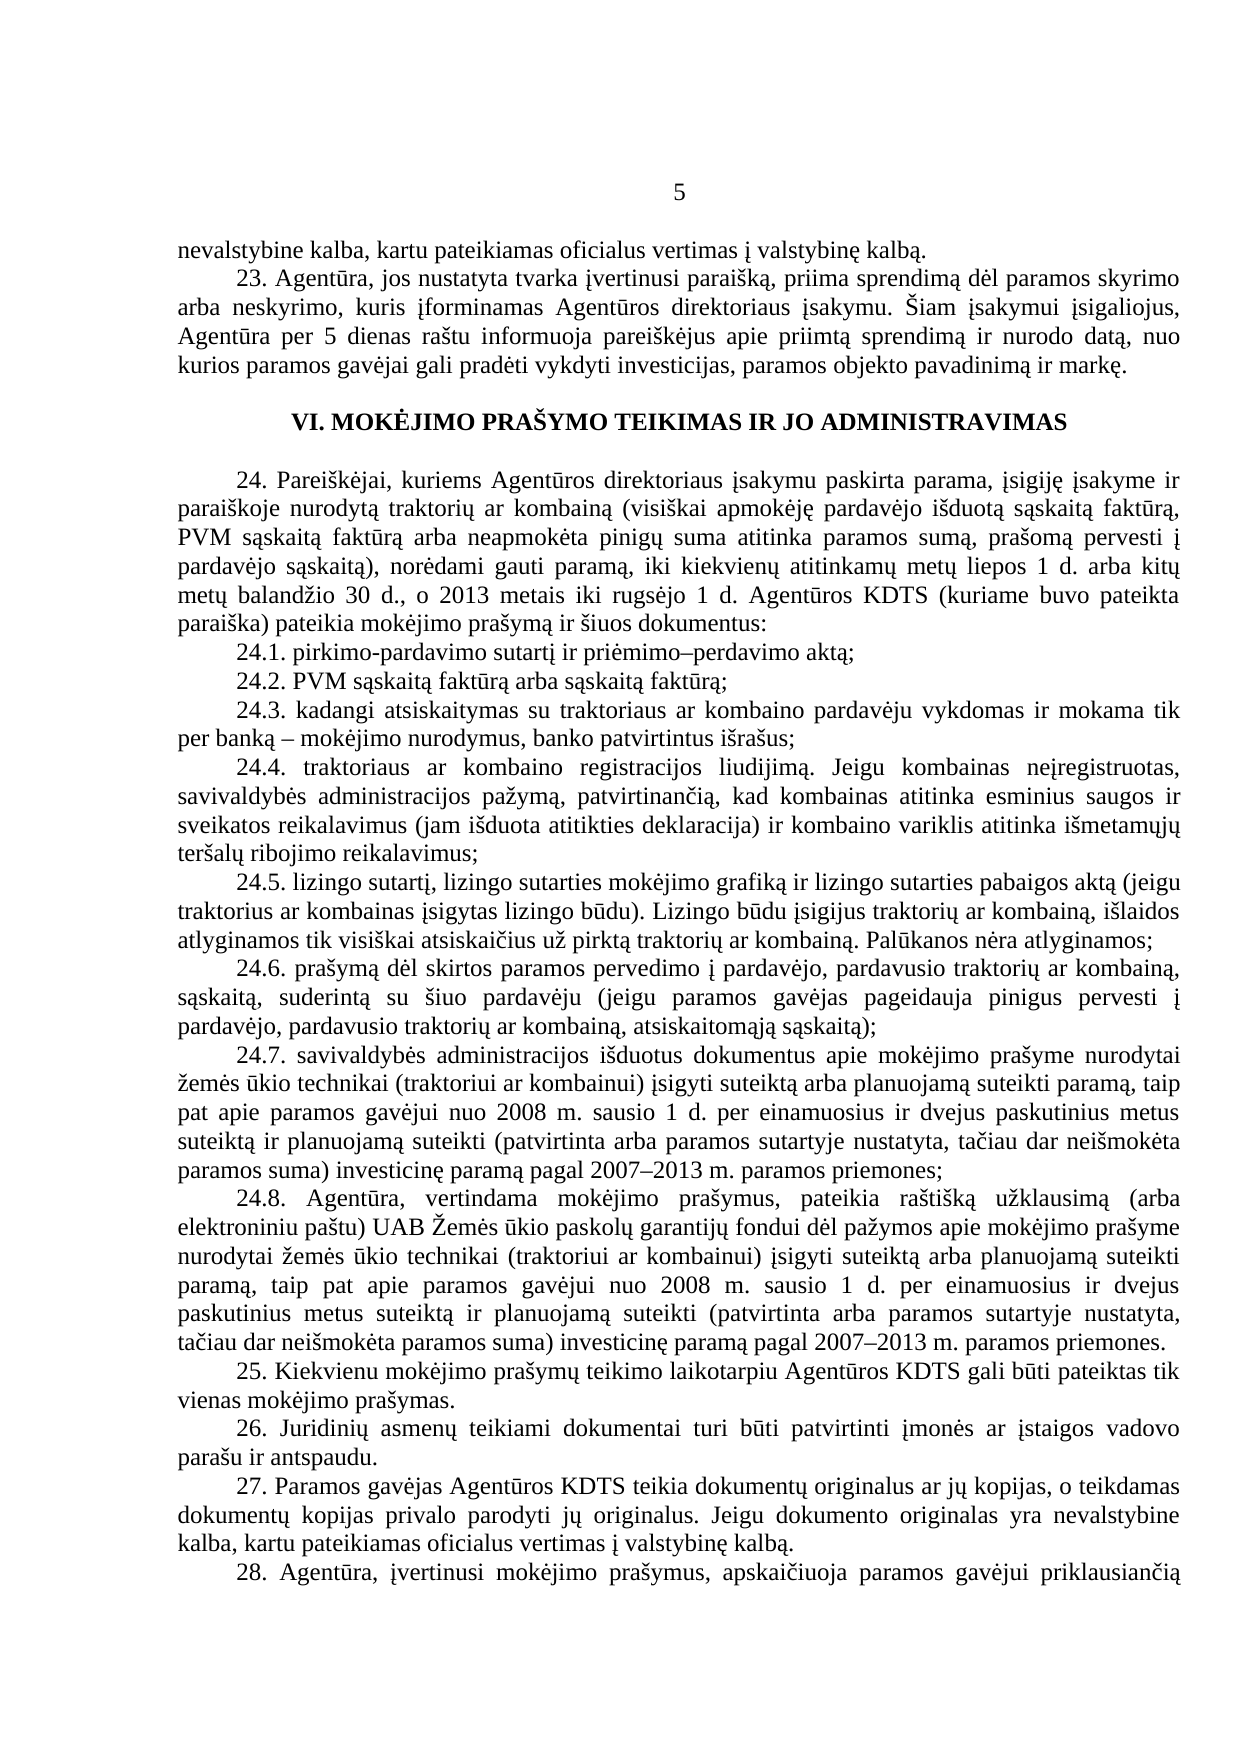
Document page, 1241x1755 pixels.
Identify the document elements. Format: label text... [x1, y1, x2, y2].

text 26. Juridinių asmenų teikiami dokumentai turi būti patvirtinti įmonės ar įstaigos vadovo parašu ir antspaudu. [177, 1413, 1181, 1471]
text 24.3. kadangi atsiskaitymas su traktoriaus ar kombaino pardavėju vykdomas ir mokama tik per banką – mokėjimo nurodymus, banko patvirtintus išrašus; [177, 695, 1181, 752]
text 23. Agentūra, jos nustatyta tvarka įvertinusi paraišką, priima sprendimą dėl paramos skyrimo arba neskyrimo, kuris įforminamas Agentūros direktoriaus įsakymu. Šiam įsakymui įsigaliojus, Agentūra per 5 dienas raštu informuoja pareiškėjus apie priimtą sprendimą ir nurodo datą, nuo kurios paramos gavėjai gali pradėti vykdyti investicijas, paramos objekto pavadinimą ir markę. [177, 263, 1181, 378]
text 24.2. PVM sąskaitą faktūrą arba sąskaitą faktūrą; [177, 666, 1181, 695]
text 28. Agentūra, įvertinusi mokėjimo prašymus, apskaičiuoja paramos gavėjui priklausiančią [177, 1557, 1181, 1586]
text 24.1. pirkimo-pardavimo sutartį ir priėmimo–perdavimo aktą; [177, 637, 1181, 666]
text nevalstybine kalba, kartu pateikiamas oficialus vertimas į valstybinę kalbą. [177, 235, 1181, 263]
text VI. MOKĖJIMO PRAŠYMO TEIKIMAS IR JO ADMINISTRAVIMAS [177, 407, 1181, 436]
text 24.6. prašymą dėl skirtos paramos pervedimo į pardavėjo, pardavusio traktorių ar kombainą, sąskaitą, suderintą su šiuo pardavėju (jeigu paramos gavėjas pageidauja pinigus pervesti į pardavėjo, pardavusio traktorių ar kombainą, atsiskaitomąją sąskaitą); [177, 953, 1181, 1040]
text 24.5. lizingo sutartį, lizingo sutarties mokėjimo grafiką ir lizingo sutarties pabaigos aktą (jeigu traktorius ar kombainas įsigytas lizingo būdu). Lizingo būdu įsigijus traktorių ar kombainą, išlaidos atlyginamos tik visiškai atsiskaičius už pirktą traktorių ar kombainą. Palūkanos nėra atlyginamos; [177, 867, 1181, 953]
text 24.4. traktoriaus ar kombaino registracijos liudijimą. Jeigu kombainas neįregistruotas, savivaldybės administracijos pažymą, patvirtinančią, kad kombainas atitinka esminius saugos ir sveikatos reikalavimus (jam išduota atitikties deklaracija) ir kombaino variklis atitinka išmetamųjų teršalų ribojimo reikalavimus; [177, 752, 1181, 867]
text 24.7. savivaldybės administracijos išduotus dokumentus apie mokėjimo prašyme nurodytai žemės ūkio technikai (traktoriui ar kombainui) įsigyti suteiktą arba planuojamą suteikti paramą, taip pat apie paramos gavėjui nuo 2008 m. sausio 1 d. per einamuosius ir dvejus paskutinius metus suteiktą ir planuojamą suteikti (patvirtinta arba paramos sutartyje nustatyta, tačiau dar neišmokėta paramos suma) investicinę paramą pagal 2007–2013 m. paramos priemones; [177, 1040, 1181, 1183]
text 27. Paramos gavėjas Agentūros KDTS teikia dokumentų originalus ar jų kopijas, o teikdamas dokumentų kopijas privalo parodyti jų originalus. Jeigu dokumento originalas yra nevalstybine kalba, kartu pateikiamas oficialus vertimas į valstybinę kalbą. [177, 1471, 1181, 1557]
text 24.8. Agentūra, vertindama mokėjimo prašymus, pateikia raštišką užklausimą (arba elektroniniu paštu) UAB Žemės ūkio paskolų garantijų fondui dėl pažymos apie mokėjimo prašyme nurodytai žemės ūkio technikai (traktoriui ar kombainui) įsigyti suteiktą arba planuojamą suteikti paramą, taip pat apie paramos gavėjui nuo 2008 m. sausio 1 d. per einamuosius ir dvejus paskutinius metus suteiktą ir planuojamą suteikti (patvirtinta arba paramos sutartyje nustatyta, tačiau dar neišmokėta paramos suma) investicinę paramą pagal 2007–2013 m. paramos priemones. [177, 1183, 1181, 1356]
text 25. Kiekvienu mokėjimo prašymų teikimo laikotarpiu Agentūros KDTS gali būti pateiktas tik vienas mokėjimo prašymas. [177, 1356, 1181, 1413]
text 24. Pareiškėjai, kuriems Agentūros direktoriaus įsakymu paskirta parama, įsigiję įsakyme ir paraiškoje nurodytą traktorių ar kombainą (visiškai apmokėję pardavėjo išduotą sąskaitą faktūrą, PVM sąskaitą faktūrą arba neapmokėta pinigų suma atitinka paramos sumą, prašomą pervesti į pardavėjo sąskaitą), norėdami gauti paramą, iki kiekvienų atitinkamų metų liepos 1 d. arba kitų metų balandžio 30 d., o 2013 metais iki rugsėjo 1 d. Agentūros KDTS (kuriame buvo pateikta paraiška) pateikia mokėjimo prašymą ir šiuos dokumentus: [177, 465, 1181, 637]
